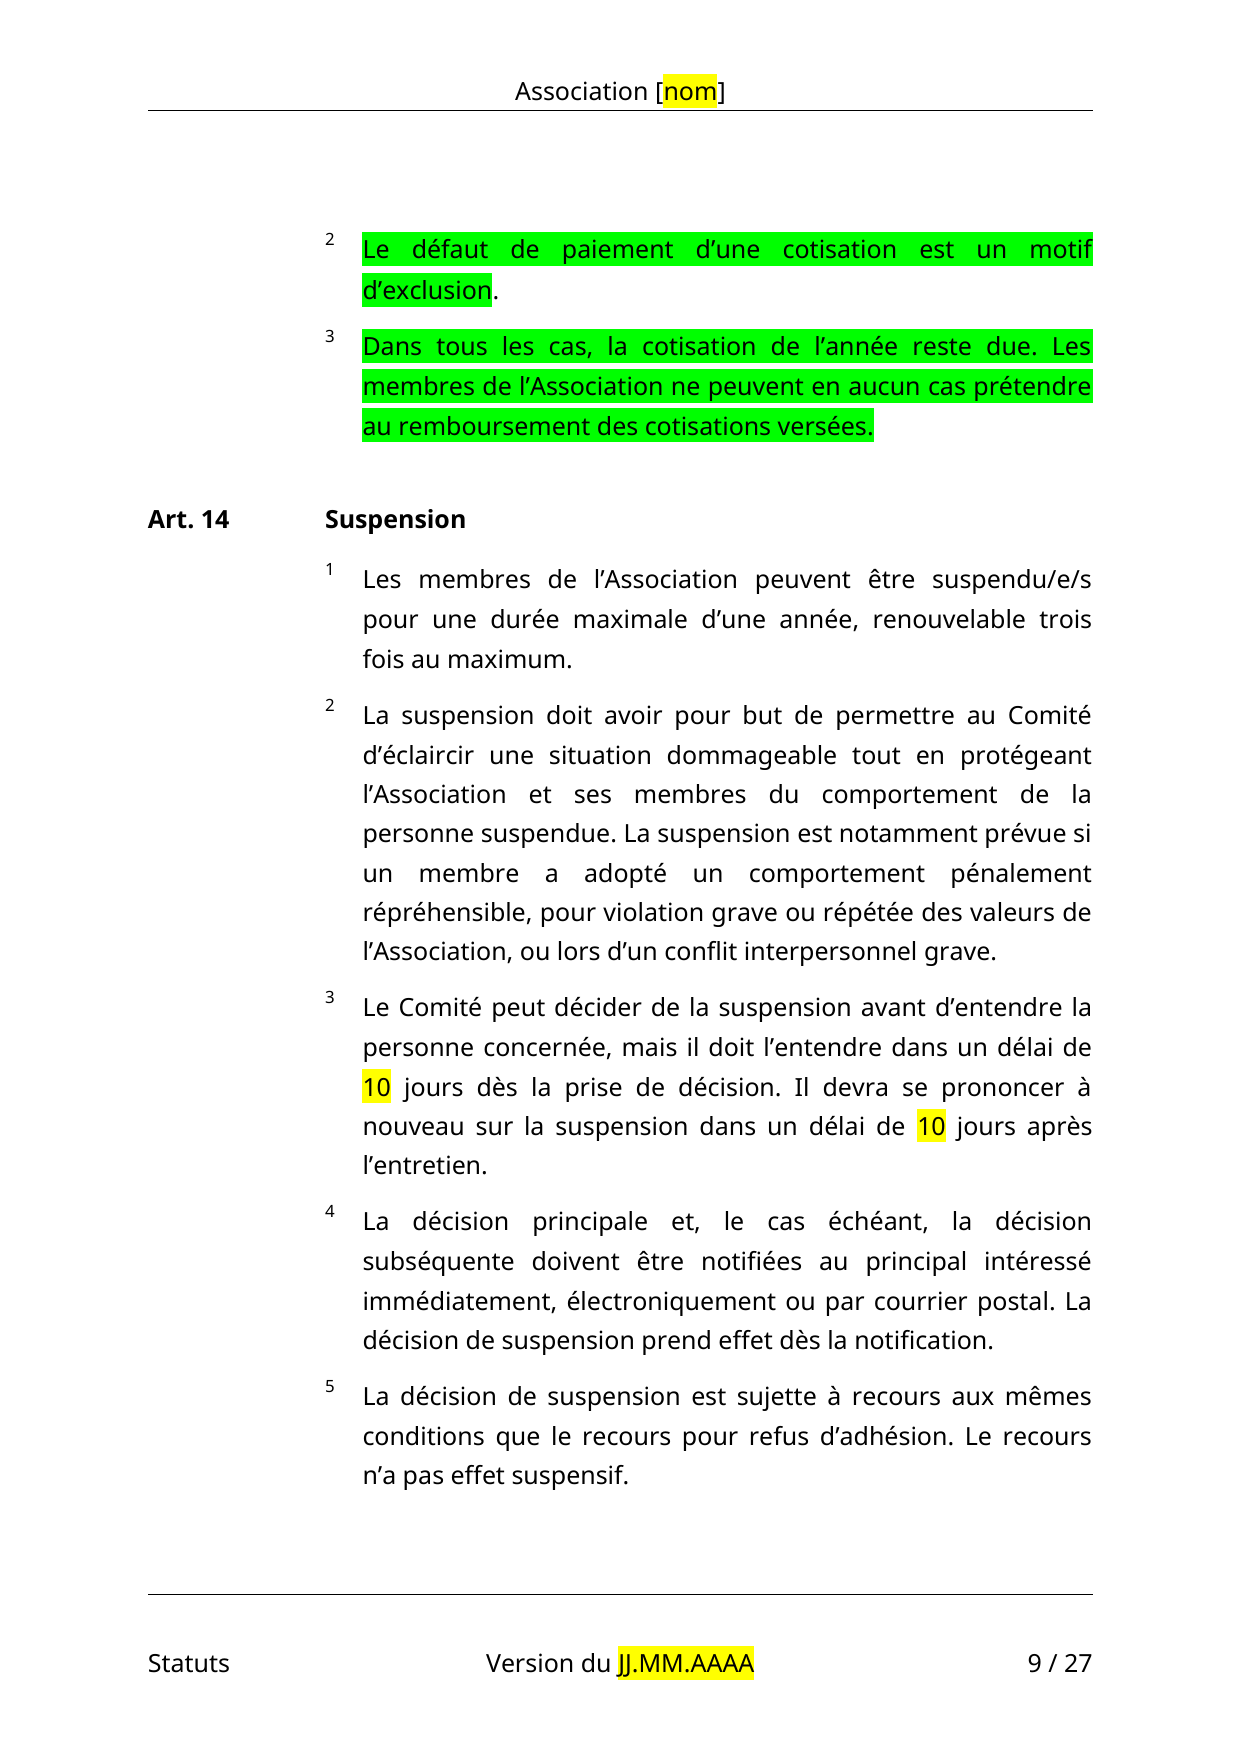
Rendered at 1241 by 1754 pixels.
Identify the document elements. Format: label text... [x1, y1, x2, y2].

list Dans tous les cas, la cotisation de l’année reste due. Les membres de l’Association ne peuvent en aucun cas prétendre au remboursement des cotisations versées. [325, 324, 1093, 442]
subtitle Suspension [148, 502, 1093, 536]
list Le Comité peut décider de la suspension avant d’entendre la personne concernée, mais il doit l’entendre dans un délai de 10 jours dès la prise de décision. Il devra se prononcer à nouveau sur la suspension dans un délai de 10 jours après l’entretien. [325, 985, 1093, 1182]
list La suspension doit avoir pour but de permettre au Comité d’éclaircir une situation dommageable tout en protégeant l’Association et ses membres du comportement de la personne suspendue. La suspension est notamment prévue si un membre a adopté un comportement pénalement répréhensible, pour violation grave ou répétée des valeurs de l’Association, ou lors d’un conflit interpersonnel grave. [325, 693, 1093, 968]
list La décision de suspension est sujette à recours aux mêmes conditions que le recours pour refus d’adhésion. Le recours n’a pas effet suspensif. [325, 1374, 1093, 1492]
list Le défaut de paiement d’une cotisation est un motif d’exclusion. [325, 228, 1093, 307]
list La décision principale et, le cas échéant, la décision subséquente doivent être notifiées au principal intéressé immédiatement, électroniquement ou par courrier postal. La décision de suspension prend effet dès la notification. [325, 1199, 1093, 1356]
list Les membres de l’Association peuvent être suspendu/e/s pour une durée maximale d’une année, renouvelable trois fois au maximum. [325, 557, 1093, 675]
